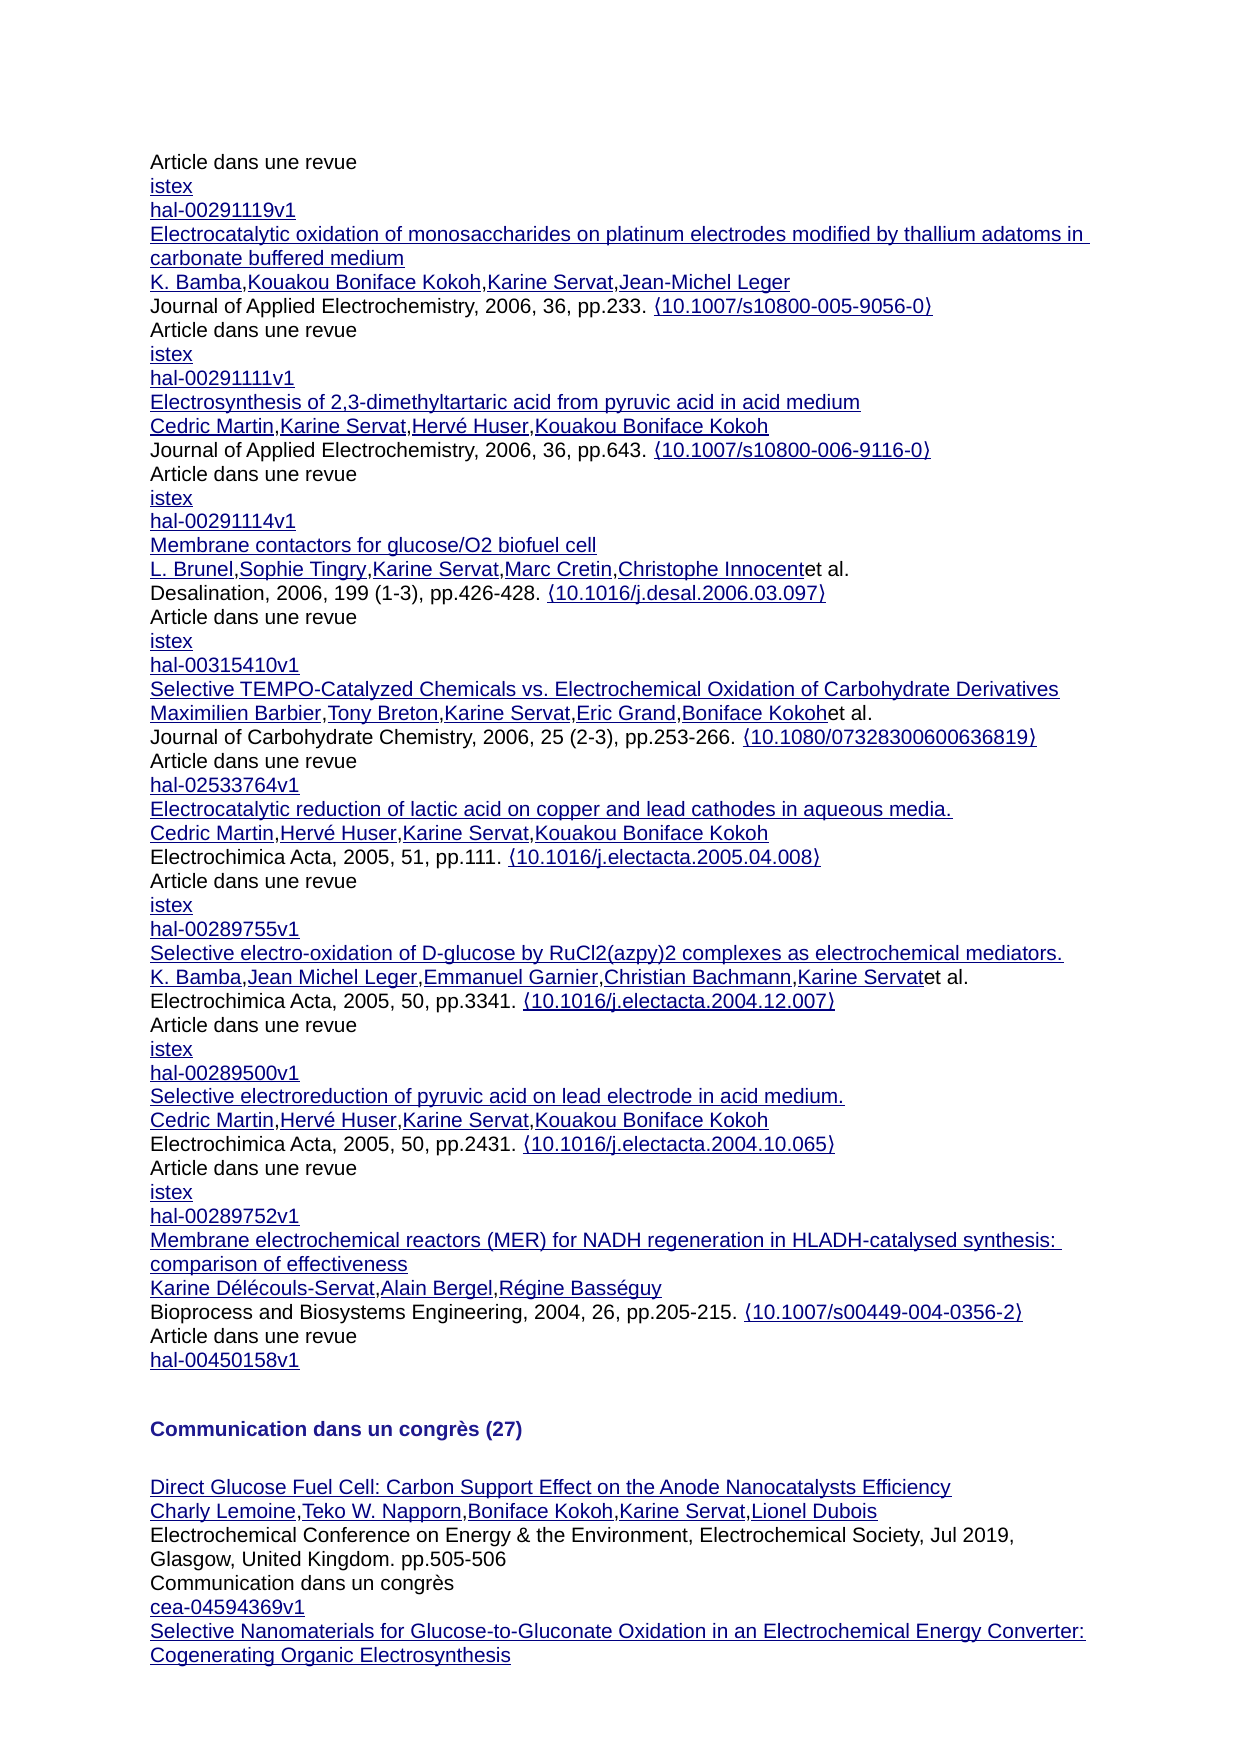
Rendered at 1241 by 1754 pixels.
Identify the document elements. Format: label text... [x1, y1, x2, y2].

table_cell Electrocatalytic oxidation of monosaccharides on platinum electrodes modified by thallium adatoms in [150, 222, 1090, 243]
table_cell Electrocatalytic reduction of lactic acid on copper and lead cathodes in aqueous media. Cedric Martin,Hervé Huser,Karine Servat,Kouakou Boniface Kokoh Electrochimica Acta, 2005, 51, pp.111. ⟨10.1016/j.electacta.2005.04.008⟩ Article dans une revue istex hal-00289755v1 [150, 797, 1090, 941]
table_header Direct Glucose Fuel Cell: Carbon Support Effect on the Anode Nanocatalysts Efficiency Charly Lemoine,Teko W. Napporn,Boniface Kokoh,Karine Servat,Lionel Dubois Electrochemical Conference on Energy & the Environment, Electrochemical Society, Jul 2019, Glasgow, United Kingdom. pp.505-506 Communication dans un congrès cea-04594369v1 [150, 1475, 1090, 1619]
table_cell Selective TEMPO‐Catalyzed Chemicals vs. Electrochemical Oxidation of Carbohydrate Derivatives Maximilien Barbier,Tony Breton,Karine Servat,Eric Grand,Boniface Kokohet al. Journal of Carbohydrate Chemistry, 2006, 25 (2-3), pp.253-266. ⟨10.1080/07328300600636819⟩ Article dans une revue hal-02533764v1 [150, 677, 1090, 797]
table_cell Membrane electrochemical reactors (MER) for NADH regeneration in HLADH-catalysed synthesis: comparison of effectiveness Karine Délécouls-Servat,Alain Bergel,Régine Basséguy Bioprocess and Biosystems Engineering, 2004, 26, pp.205-215. ⟨10.1007/s00449-004-0356-2⟩ Article dans une revue hal-00450158v1 [150, 1228, 1090, 1372]
table_cell Membrane contactors for glucose/O2 biofuel cell L. Brunel,Sophie Tingry,Karine Servat,Marc Cretin,Christophe Innocentet al. Desalination, 2006, 199 (1-3), pp.426-428. ⟨10.1016/j.desal.2006.03.097⟩ Article dans une revue istex hal-00315410v1 [150, 533, 1090, 677]
table_cell Selective electroreduction of pyruvic acid on lead electrode in acid medium. Cedric Martin,Hervé Huser,Karine Servat,Kouakou Boniface Kokoh Electrochimica Acta, 2005, 50, pp.2431. ⟨10.1016/j.electacta.2004.10.065⟩ Article dans une revue istex hal-00289752v1 [150, 1084, 1090, 1228]
table_cell Electrosynthesis of 2,3-dimethyltartaric acid from pyruvic acid in acid medium Cedric Martin,Karine Servat,Hervé Huser,Kouakou Boniface Kokoh Journal of Applied Electrochemistry, 2006, 36, pp.643. ⟨10.1007/s10800-006-9116-0⟩ Article dans une revue istex hal-00291114v1 [150, 390, 1090, 533]
table_cell Selective Nanomaterials for Glucose-to-Gluconate Oxidation in an Electrochemical Energy Converter: Cogenerating Organic Electrosynthesis [150, 1619, 1090, 1667]
subtitle Communication dans un congrès (27) [150, 1417, 1090, 1441]
table_cell Selective electro-oxidation of D-glucose by RuCl2(azpy)2 complexes as electrochemical mediators. K. Bamba,Jean Michel Leger,Emmanuel Garnier,Christian Bachmann,Karine Servatet al. Electrochimica Acta, 2005, 50, pp.3341. ⟨10.1016/j.electacta.2004.12.007⟩ Article dans une revue istex hal-00289500v1 [150, 941, 1090, 1084]
table_cell Article dans une revue istex hal-00291119v1 [150, 150, 1090, 222]
table_cell carbonate buffered medium K. Bamba,Kouakou Boniface Kokoh,Karine Servat,Jean-Michel Leger Journal of Applied Electrochemistry, 2006, 36, pp.233. ⟨10.1007/s10800-005-9056-0⟩ Article dans une revue istex hal-00291111v1 [150, 244, 1090, 389]
